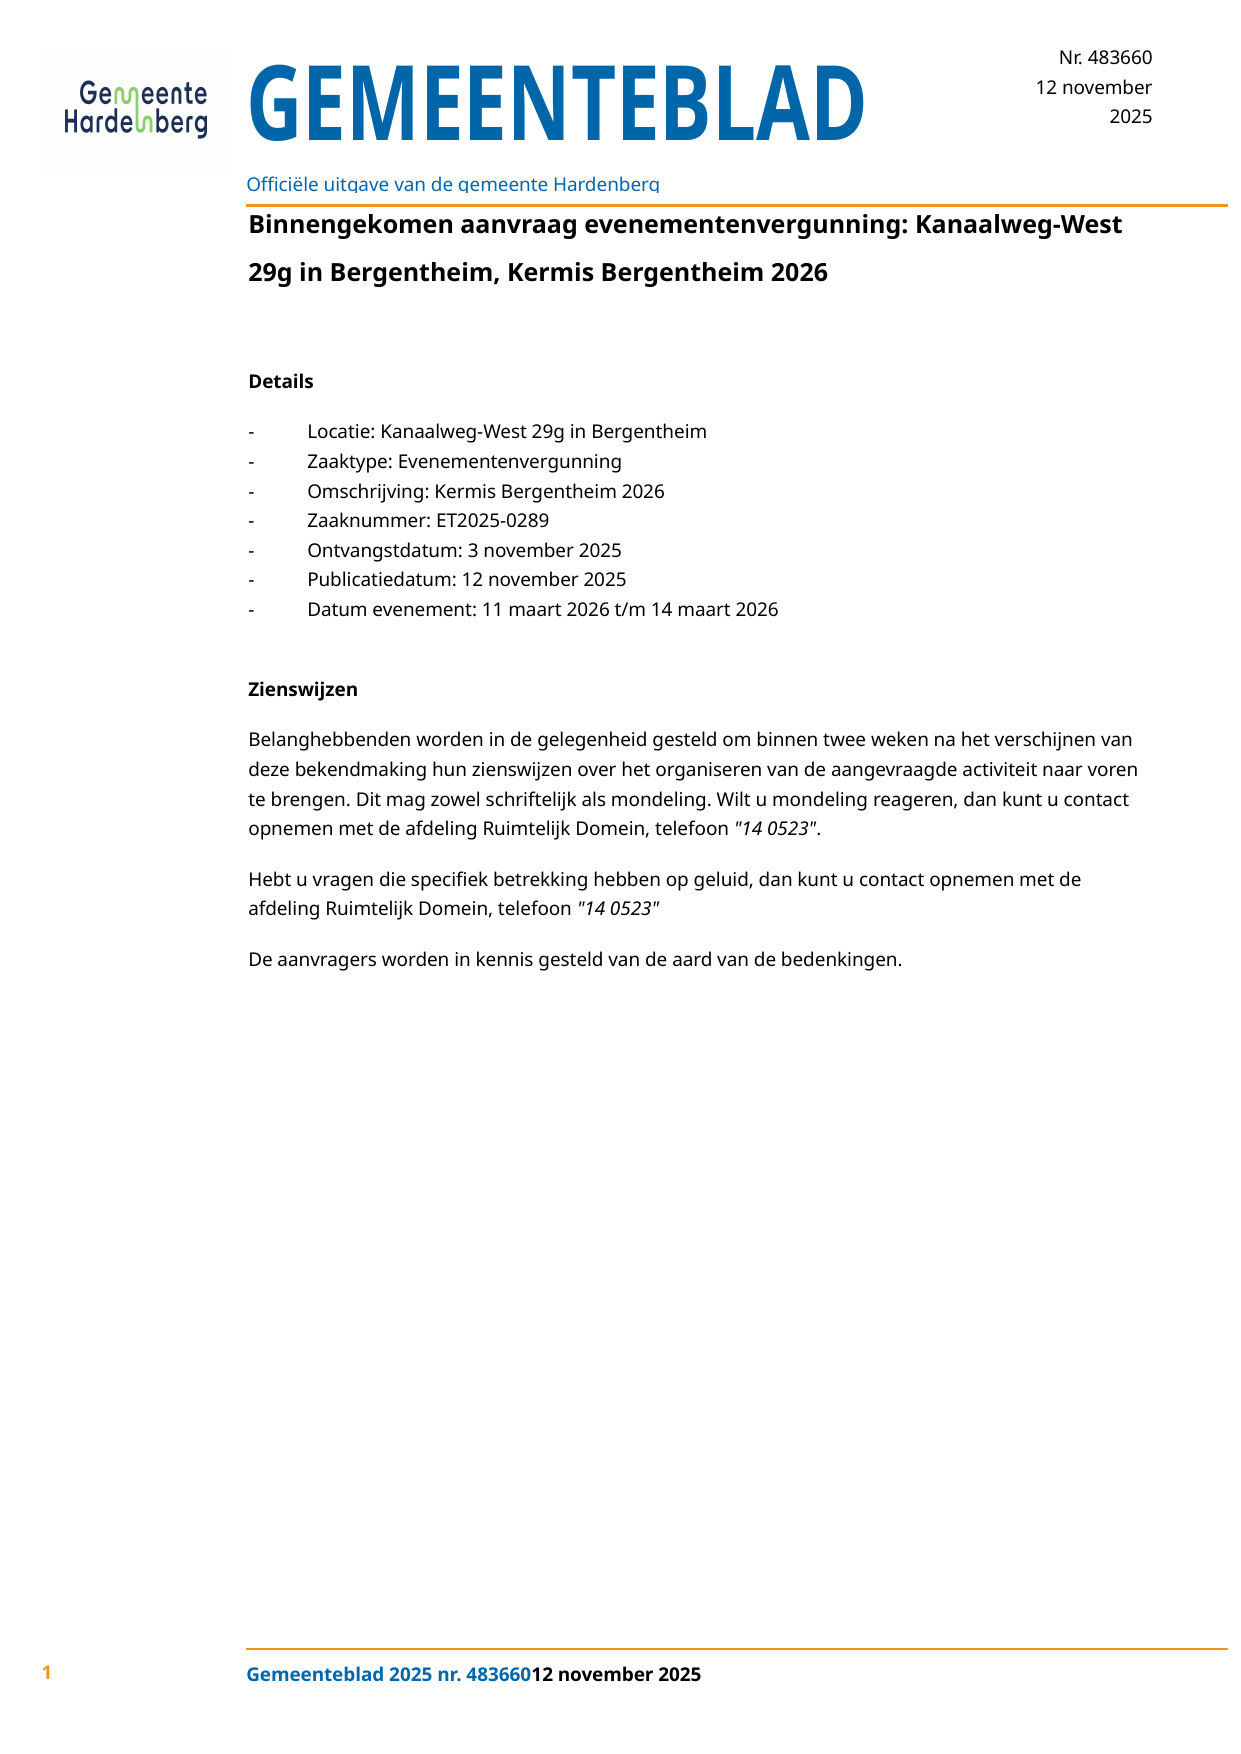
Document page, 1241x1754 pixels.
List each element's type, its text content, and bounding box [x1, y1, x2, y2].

text Details [248, 368, 1152, 394]
text Hebt u vragen die specifiek betrekking hebben op geluid, dan kunt u contact opnemen met de afdeling Ruimtelijk Domein, telefoon "14 0523" [248, 866, 1152, 921]
text Zienswijzen [248, 676, 1152, 702]
list Publicatiedatum: 12 november 2025 [248, 567, 1152, 592]
list Zaaktype: Evenementenvergunning [248, 448, 1152, 474]
list Datum evenement: 11 maart 2026 t/m 14 maart 2026 [248, 596, 1152, 622]
list Zaaknummer: ET2025-0289 [248, 507, 1152, 533]
list Ontvangstdatum: 3 november 2025 [248, 537, 1152, 563]
picture [41, 47, 231, 172]
text Belanghebbenden worden in de gelegenheid gesteld om binnen twee weken na het verschijnen van deze bekendmaking hun zienswijzen over het organiseren van de aangevraagde activiteit naar voren te brengen. Dit mag zowel schriftelijk als mondeling. Wilt u mondeling reageren, dan kunt u contact opnemen met de afdeling Ruimtelijk Domein, telefoon "14 0523". [248, 727, 1152, 841]
text Binnengekomen aanvraag evenementenvergunning: Kanaalweg-West 29g in Bergentheim, Kermis Bergentheim 2026 [248, 207, 1152, 288]
list Locatie: Kanaalweg-West 29g in Bergentheim [248, 419, 1152, 444]
text De aanvragers worden in kennis gesteld van de aard van de bedenkingen. [248, 946, 1152, 972]
list Omschrijving: Kermis Bergentheim 2026 [248, 478, 1152, 504]
